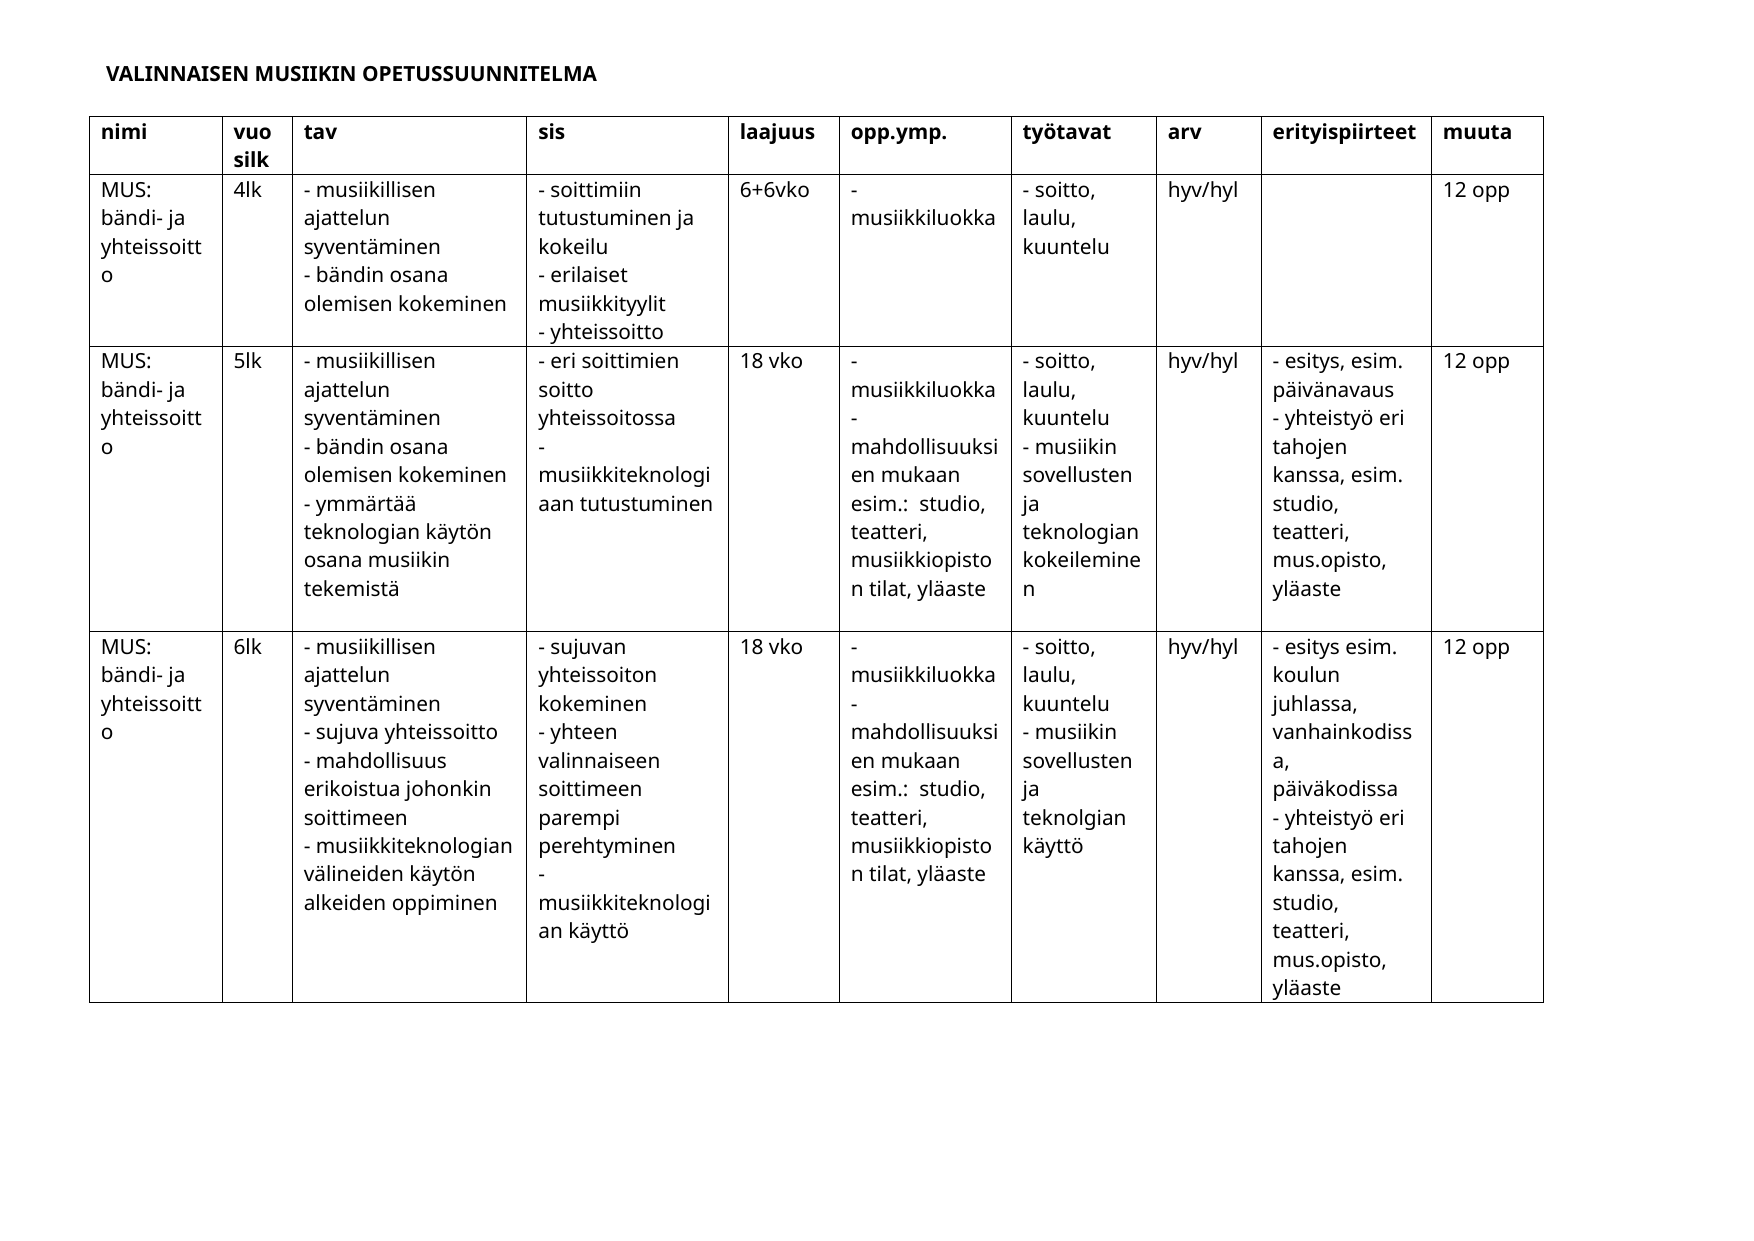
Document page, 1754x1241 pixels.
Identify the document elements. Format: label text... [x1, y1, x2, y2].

table_cell 18 vko [729, 632, 839, 1002]
table_cell [1262, 175, 1431, 346]
table_header opp.ymp. [840, 117, 1011, 174]
table_header erityispiirteet [1262, 117, 1431, 174]
table_header vuosilk [223, 117, 292, 174]
table_cell MUS: bändi- ja yhteissoitto [90, 347, 222, 631]
table_cell hyv/hyl [1157, 175, 1261, 346]
table_cell 6lk [223, 632, 292, 1002]
table_cell - musiikillisen ajattelun syventäminen - bändin osana olemisen kokeminen [293, 175, 526, 346]
table_cell 5lk [223, 347, 292, 631]
table_header arv [1157, 117, 1261, 174]
table_cell 18 vko [729, 347, 839, 631]
table_cell 12 opp [1432, 632, 1543, 1002]
table_header työtavat [1012, 117, 1156, 174]
table_cell - soitto, laulu, kuuntelu [1012, 175, 1156, 346]
table_cell - musiikkiluokka [840, 175, 1011, 346]
table_cell - sujuvan yhteissoiton kokeminen - yhteen valinnaiseen soittimeen parempi perehtyminen - musiikkiteknologian käyttö [527, 632, 728, 1002]
text VALINNAISEN MUSIIKIN OPETUSSUUNNITELMA [106, 59, 1678, 87]
table_cell - esitys, esim. päivänavaus - yhteistyö eri tahojen kanssa, esim. studio, teatteri, mus.opisto, yläaste [1262, 347, 1431, 631]
table_cell - musiikillisen ajattelun syventäminen - bändin osana olemisen kokeminen - ymmärtää teknologian käytön osana musiikin tekemistä [293, 347, 526, 631]
table_cell hyv/hyl [1157, 632, 1261, 1002]
table_header laajuus [729, 117, 839, 174]
table_header nimi [90, 117, 222, 174]
table_cell MUS: bändi- ja yhteissoitto [90, 175, 222, 346]
table_cell 12 opp [1432, 347, 1543, 631]
table_cell - eri soittimien soitto yhteissoitossa - musiikkiteknologiaan tutustuminen [527, 347, 728, 631]
table_cell - esitys esim. koulun juhlassa, vanhainkodissa, päiväkodissa - yhteistyö eri tahojen kanssa, esim. studio, teatteri, mus.opisto, yläaste [1262, 632, 1431, 1002]
table_header tav [293, 117, 526, 174]
table_cell 12 opp [1432, 175, 1543, 346]
table_cell - musiikkiluokka - mahdollisuuksien mukaan esim.: studio, teatteri, musiikkiopiston tilat, yläaste [840, 632, 1011, 1002]
table_header sis [527, 117, 728, 174]
table_cell - musiikkiluokka - mahdollisuuksien mukaan esim.: studio, teatteri, musiikkiopiston tilat, yläaste [840, 347, 1011, 631]
table_cell ­- soitto, laulu, kuuntelu - musiikin sovellusten ja teknologian kokeileminen [1012, 347, 1156, 631]
table_cell - soittimiin tutustuminen ja kokeilu - erilaiset musiikkityylit - yhteissoitto [527, 175, 728, 346]
table_cell 6+6vko [729, 175, 839, 346]
table_cell - soitto, laulu, kuuntelu - musiikin sovellusten ja teknolgian käyttö [1012, 632, 1156, 1002]
table_cell - musiikillisen ajattelun syventäminen - sujuva yhteissoitto - mahdollisuus erikoistua johonkin soittimeen - musiikkiteknologian välineiden käytön alkeiden oppiminen [293, 632, 526, 1002]
table_cell hyv/hyl [1157, 347, 1261, 631]
table_header muuta [1432, 117, 1543, 174]
table_cell 4lk [223, 175, 292, 346]
table_cell MUS: bändi- ja yhteissoitto [90, 632, 222, 1002]
